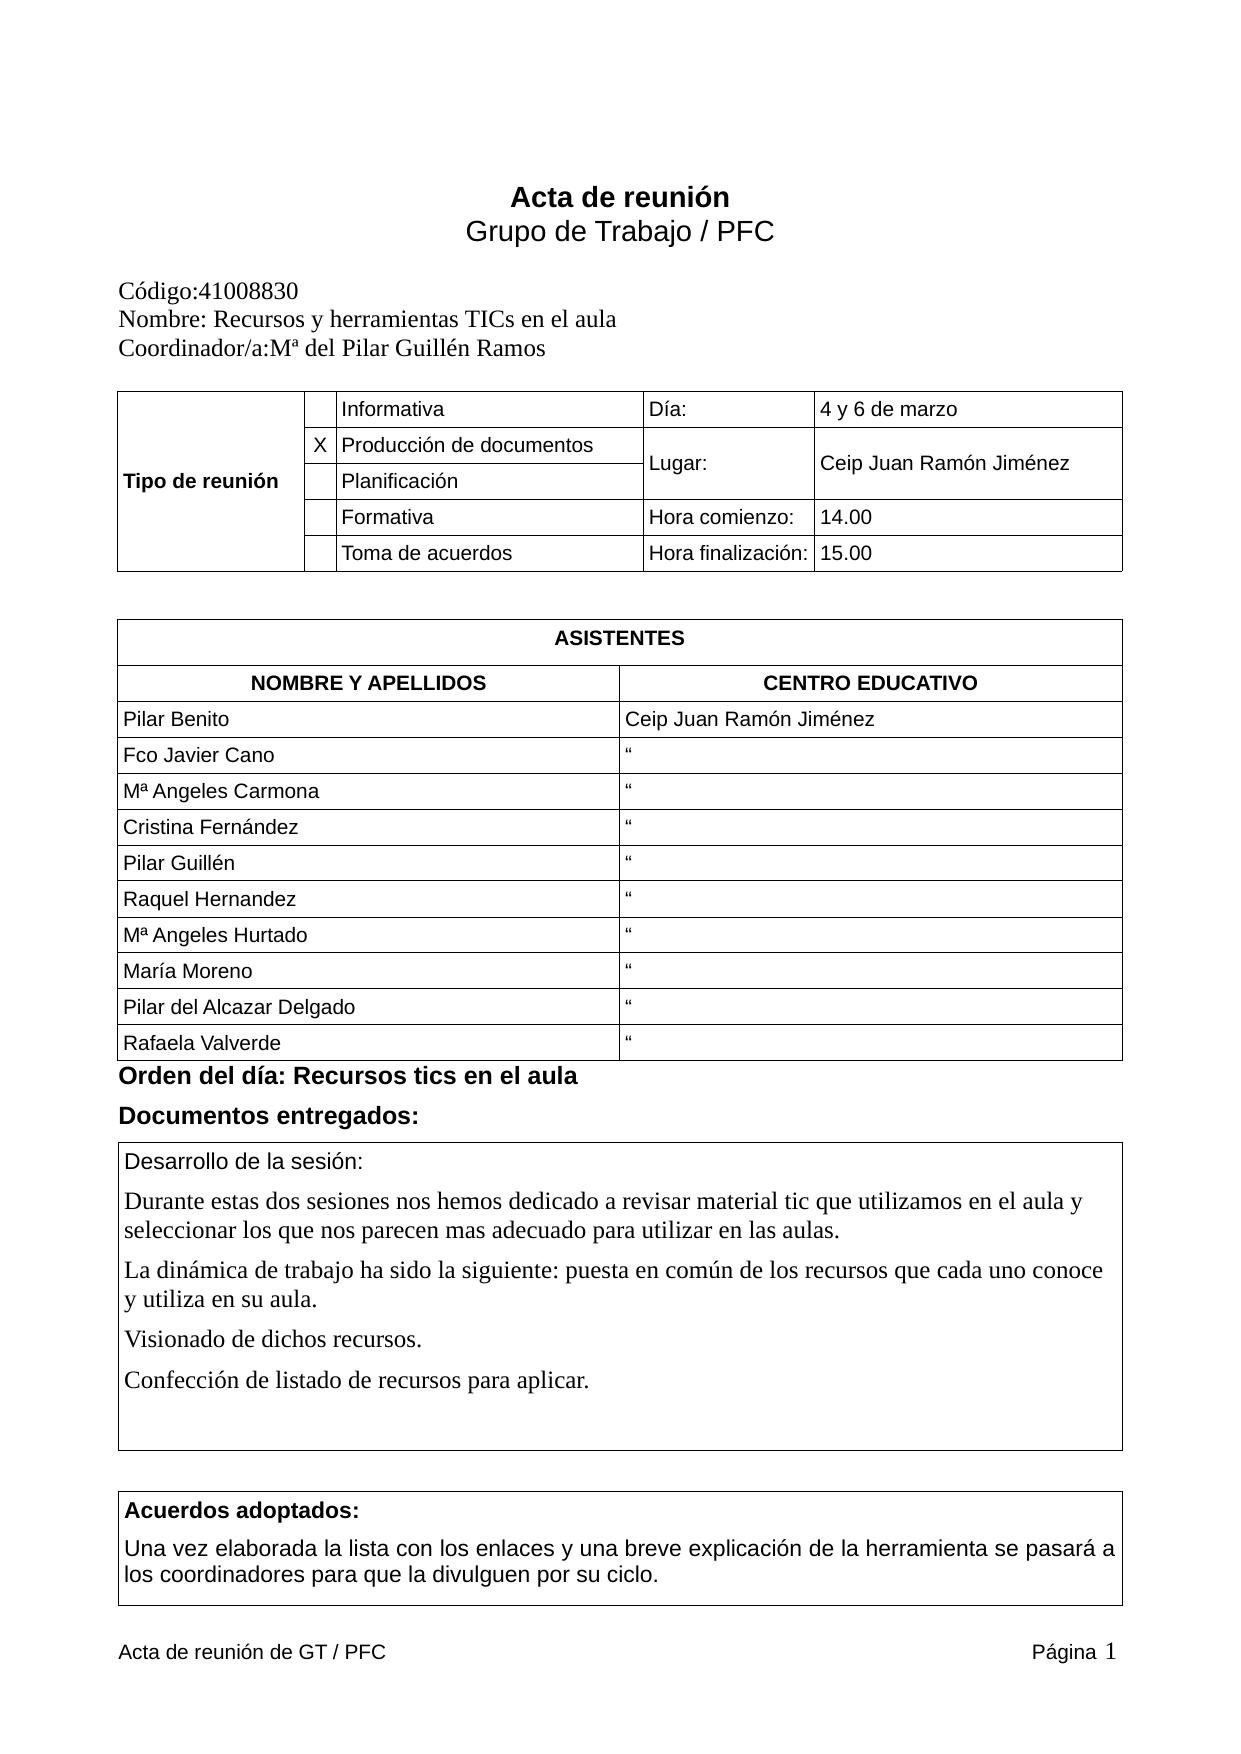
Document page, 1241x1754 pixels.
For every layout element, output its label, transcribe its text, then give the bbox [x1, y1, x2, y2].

table_header 4 y 6 de marzo [815, 392, 1122, 427]
table_cell “ [620, 881, 1122, 916]
table_header [305, 392, 336, 427]
table_cell “ [620, 953, 1122, 988]
table_header Informativa [337, 392, 643, 427]
table_cell “ [620, 846, 1122, 880]
table_cell Pilar Guillén [118, 846, 619, 880]
table_cell “ [620, 810, 1122, 844]
table_cell 15.00 [815, 536, 1122, 571]
table_header Desarrollo de la sesión: Durante estas dos sesiones nos hemos dedicado a revisar material tic que utilizamos en el aula y seleccionar los que nos parecen mas adecuado para utilizar en las aulas. La dinámica de trabajo ha sido la siguiente: puesta en común de los recursos que cada uno conoce y utiliza en su aula. Visionado de dichos recursos. Confección de listado de recursos para aplicar. [119, 1143, 1122, 1449]
table_header Acuerdos adoptados: Una vez elaborada la lista con los enlaces y una breve explicación de la herramienta se pasará a los coordinadores para que la divulguen por su ciclo. [119, 1492, 1122, 1605]
table_cell Formativa [337, 500, 643, 534]
table_cell “ [620, 738, 1122, 773]
table_cell Pilar del Alcazar Delgado [118, 989, 619, 1024]
table_cell X [305, 428, 336, 463]
text Código:41008830 [118, 276, 1122, 304]
text Documentos entregados: [118, 1101, 1122, 1130]
table_cell Producción de documentos [337, 428, 643, 463]
table_cell [305, 536, 336, 571]
table_cell [305, 464, 336, 499]
text Nombre: Recursos y herramientas TICs en el aula [118, 304, 1122, 333]
table_cell [305, 500, 336, 534]
table_cell “ [620, 774, 1122, 808]
table_cell “ [620, 989, 1122, 1024]
table_header ASISTENTES [118, 620, 1122, 665]
table_cell María Moreno [118, 953, 619, 988]
table_cell Ceip Juan Ramón Jiménez [815, 428, 1122, 499]
table_cell Raquel Hernandez [118, 881, 619, 916]
table_cell Rafaela Valverde [118, 1025, 619, 1060]
table_cell 14.00 [815, 500, 1122, 534]
text Grupo de Trabajo / PFC [118, 213, 1122, 247]
text Acta de reunión [118, 180, 1122, 213]
table_cell Hora comienzo: [644, 500, 814, 534]
table_cell Ceip Juan Ramón Jiménez [620, 702, 1122, 737]
table_header Tipo de reunión [118, 392, 304, 571]
table_header Día: [644, 392, 814, 427]
table_cell Toma de acuerdos [337, 536, 643, 571]
table_cell NOMBRE Y APELLIDOS [118, 666, 619, 701]
table_cell Cristina Fernández [118, 810, 619, 844]
table_cell CENTRO EDUCATIVO [620, 666, 1122, 701]
text Orden del día: Recursos tics en el aula [118, 1061, 1122, 1089]
table_cell “ [620, 1025, 1122, 1060]
table_cell Hora finalización: [644, 536, 814, 571]
table_cell Mª Angeles Carmona [118, 774, 619, 808]
text Coordinador/a:Mª del Pilar Guillén Ramos [118, 333, 1122, 362]
table_cell Planificación [337, 464, 643, 499]
table_cell Fco Javier Cano [118, 738, 619, 773]
table_cell Mª Angeles Hurtado [118, 918, 619, 952]
table_cell Pilar Benito [118, 702, 619, 737]
table_cell “ [620, 918, 1122, 952]
table_cell Lugar: [644, 428, 814, 499]
